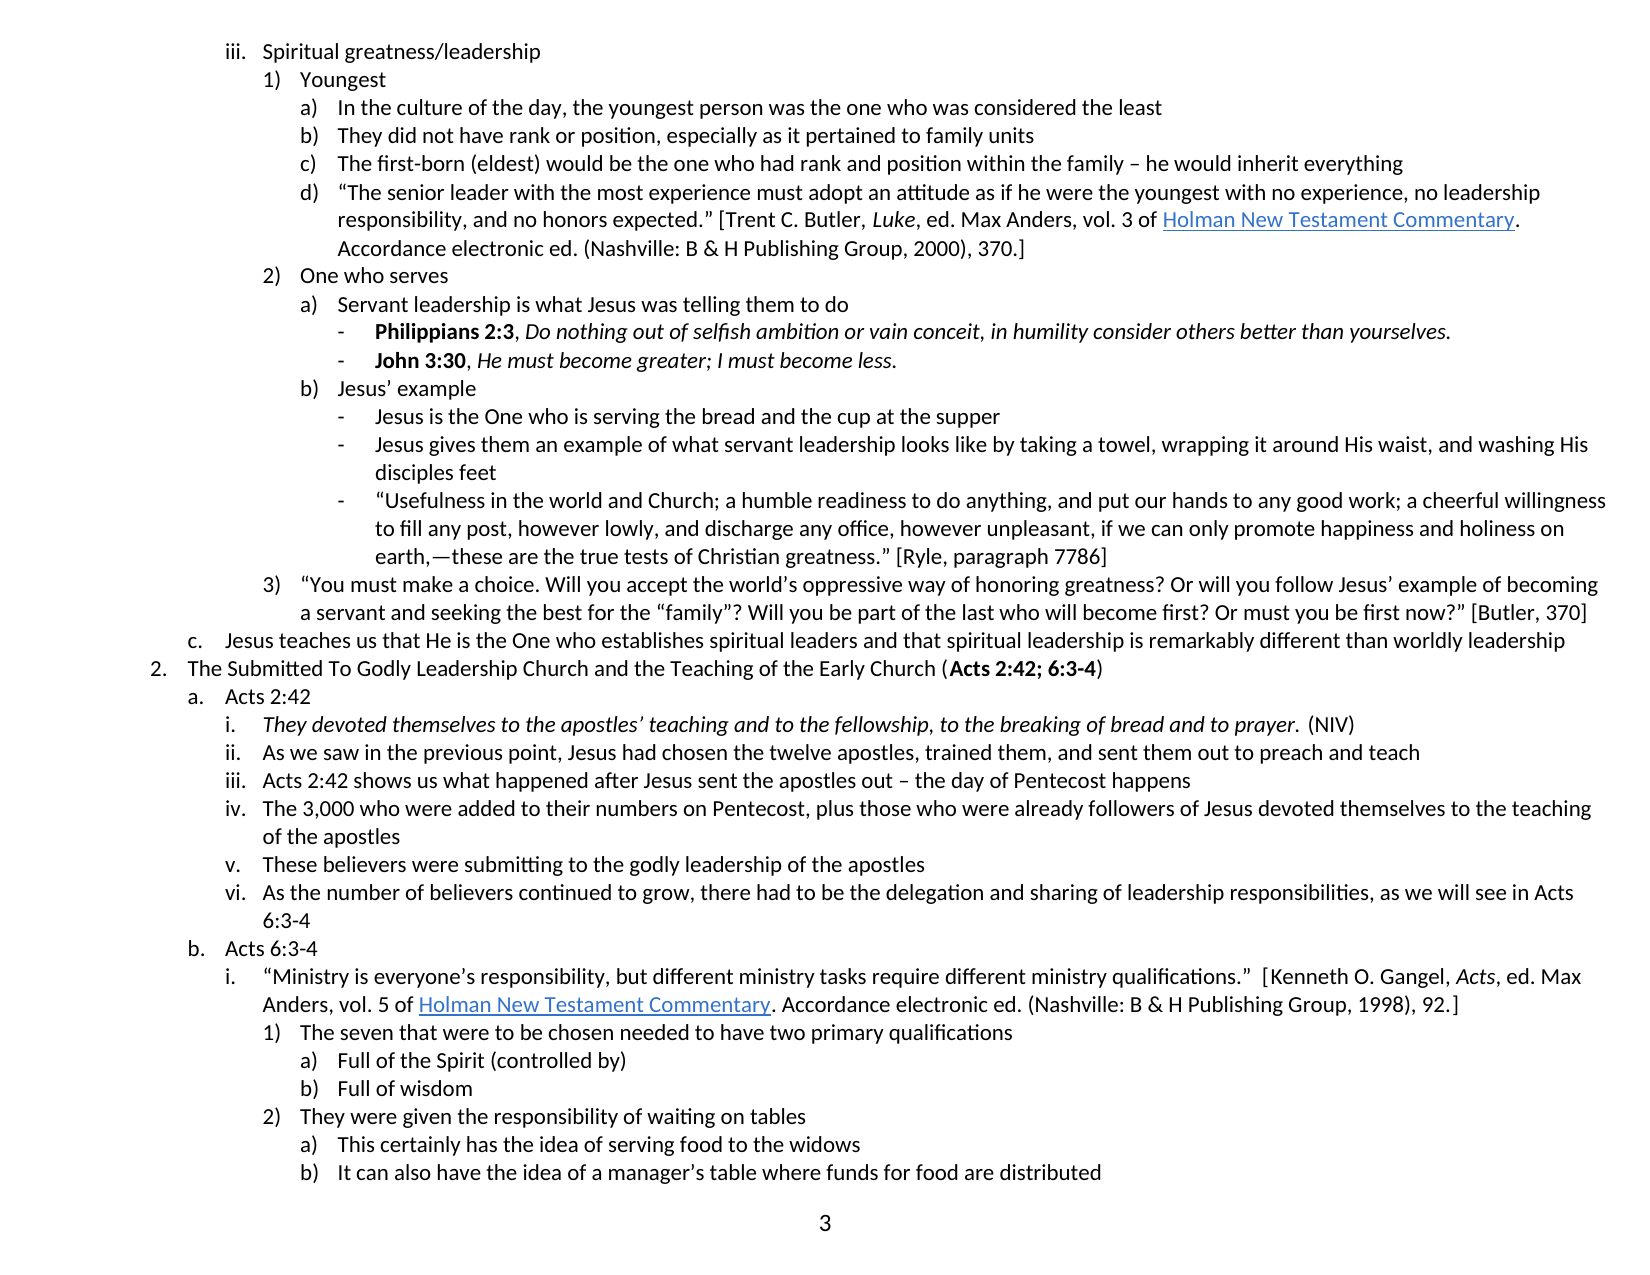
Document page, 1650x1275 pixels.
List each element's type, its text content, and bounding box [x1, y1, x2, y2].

list Youngest [262, 66, 1612, 93]
list Jesus gives them an example of what servant leadership looks like by taking a towel, wrapping it around His waist, and washing His disciples feet [337, 430, 1612, 486]
list Full of the Spirit (controlled by) [300, 1046, 1612, 1074]
list As we saw in the previous point, Jesus had chosen the twelve apostles, trained them, and sent them out to preach and teach [225, 738, 1612, 766]
list Jesus is the One who is serving the bread and the cup at the supper [337, 402, 1612, 430]
list In the culture of the day, the youngest person was the one who was considered the least [300, 93, 1612, 122]
list They devoted themselves to the apostles’ teaching and to the fellowship, to the breaking of bread and to prayer. (NIV) [225, 710, 1612, 738]
list Full of wisdom [300, 1074, 1612, 1102]
list They did not have rank or position, especially as it pertained to family units [300, 122, 1612, 149]
list The first-born (eldest) would be the one who had rank and position within the family – he would inherit everything [300, 149, 1612, 178]
list Philippians 2:3, Do nothing out of selfish ambition or vain conceit, in humility consider others better than yourselves. [337, 318, 1612, 346]
list John 3:30, He must become greater; I must become less. [337, 346, 1612, 374]
list One who serves [262, 262, 1612, 290]
list Acts 2:42 [187, 682, 1612, 710]
list “Usefulness in the world and Church; a humble readiness to do anything, and put our hands to any good work; a cheerful willingness to fill any post, however lowly, and discharge any office, however unpleasant, if we can only promote happiness and holiness on earth,—these are the true tests of Christian greatness.” [Ryle, paragraph 7786] [337, 486, 1612, 570]
list Servant leadership is what Jesus was telling them to do [300, 290, 1612, 318]
list As the number of believers continued to grow, there had to be the delegation and sharing of leadership responsibilities, as we will see in Acts 6:3-4 [225, 878, 1612, 934]
list It can also have the idea of a manager’s table where funds for food are distributed [300, 1158, 1612, 1186]
list “Ministry is everyone’s responsibility, but different ministry tasks require different ministry qualifications.” [Kenneth O. Gangel, Acts, ed. Max Anders, vol. 5 of Holman New Testament Commentary. Accordance electronic ed. (Nashville: B & H Publishing Group, 1998), 92.] [225, 962, 1612, 1018]
list These believers were submitting to the godly leadership of the apostles [225, 850, 1612, 878]
list The seven that were to be chosen needed to have two primary qualifications [262, 1018, 1612, 1046]
list Acts 6:3-4 [187, 934, 1612, 962]
list The Submitted To Godly Leadership Church and the Teaching of the Early Church (Acts 2:42; 6:3-4) [150, 654, 1612, 682]
list The 3,000 who were added to their numbers on Pentecost, plus those who were already followers of Jesus devoted themselves to the teaching of the apostles [225, 794, 1612, 850]
list This certainly has the idea of serving food to the widows [300, 1130, 1612, 1158]
list “The senior leader with the most experience must adopt an attitude as if he were the youngest with no experience, no leadership responsibility, and no honors expected.” [Trent C. Butler, Luke, ed. Max Anders, vol. 3 of Holman New Testament Commentary. Accordance electronic ed. (Nashville: B & H Publishing Group, 2000), 370.] [300, 178, 1612, 262]
list Acts 2:42 shows us what happened after Jesus sent the apostles out – the day of Pentecost happens [225, 766, 1612, 794]
list They were given the responsibility of waiting on tables [262, 1102, 1612, 1130]
list “You must make a choice. Will you accept the world’s oppressive way of honoring greatness? Or will you follow Jesus’ example of becoming a servant and seeking the best for the “family”? Will you be part of the last who will become first? Or must you be first now?” [Butler, 370] [262, 570, 1612, 626]
list Jesus teaches us that He is the One who establishes spiritual leaders and that spiritual leadership is remarkably different than worldly leadership [187, 626, 1612, 654]
list Jesus’ example [300, 374, 1612, 402]
list Spiritual greatness/leadership [225, 37, 1612, 66]
